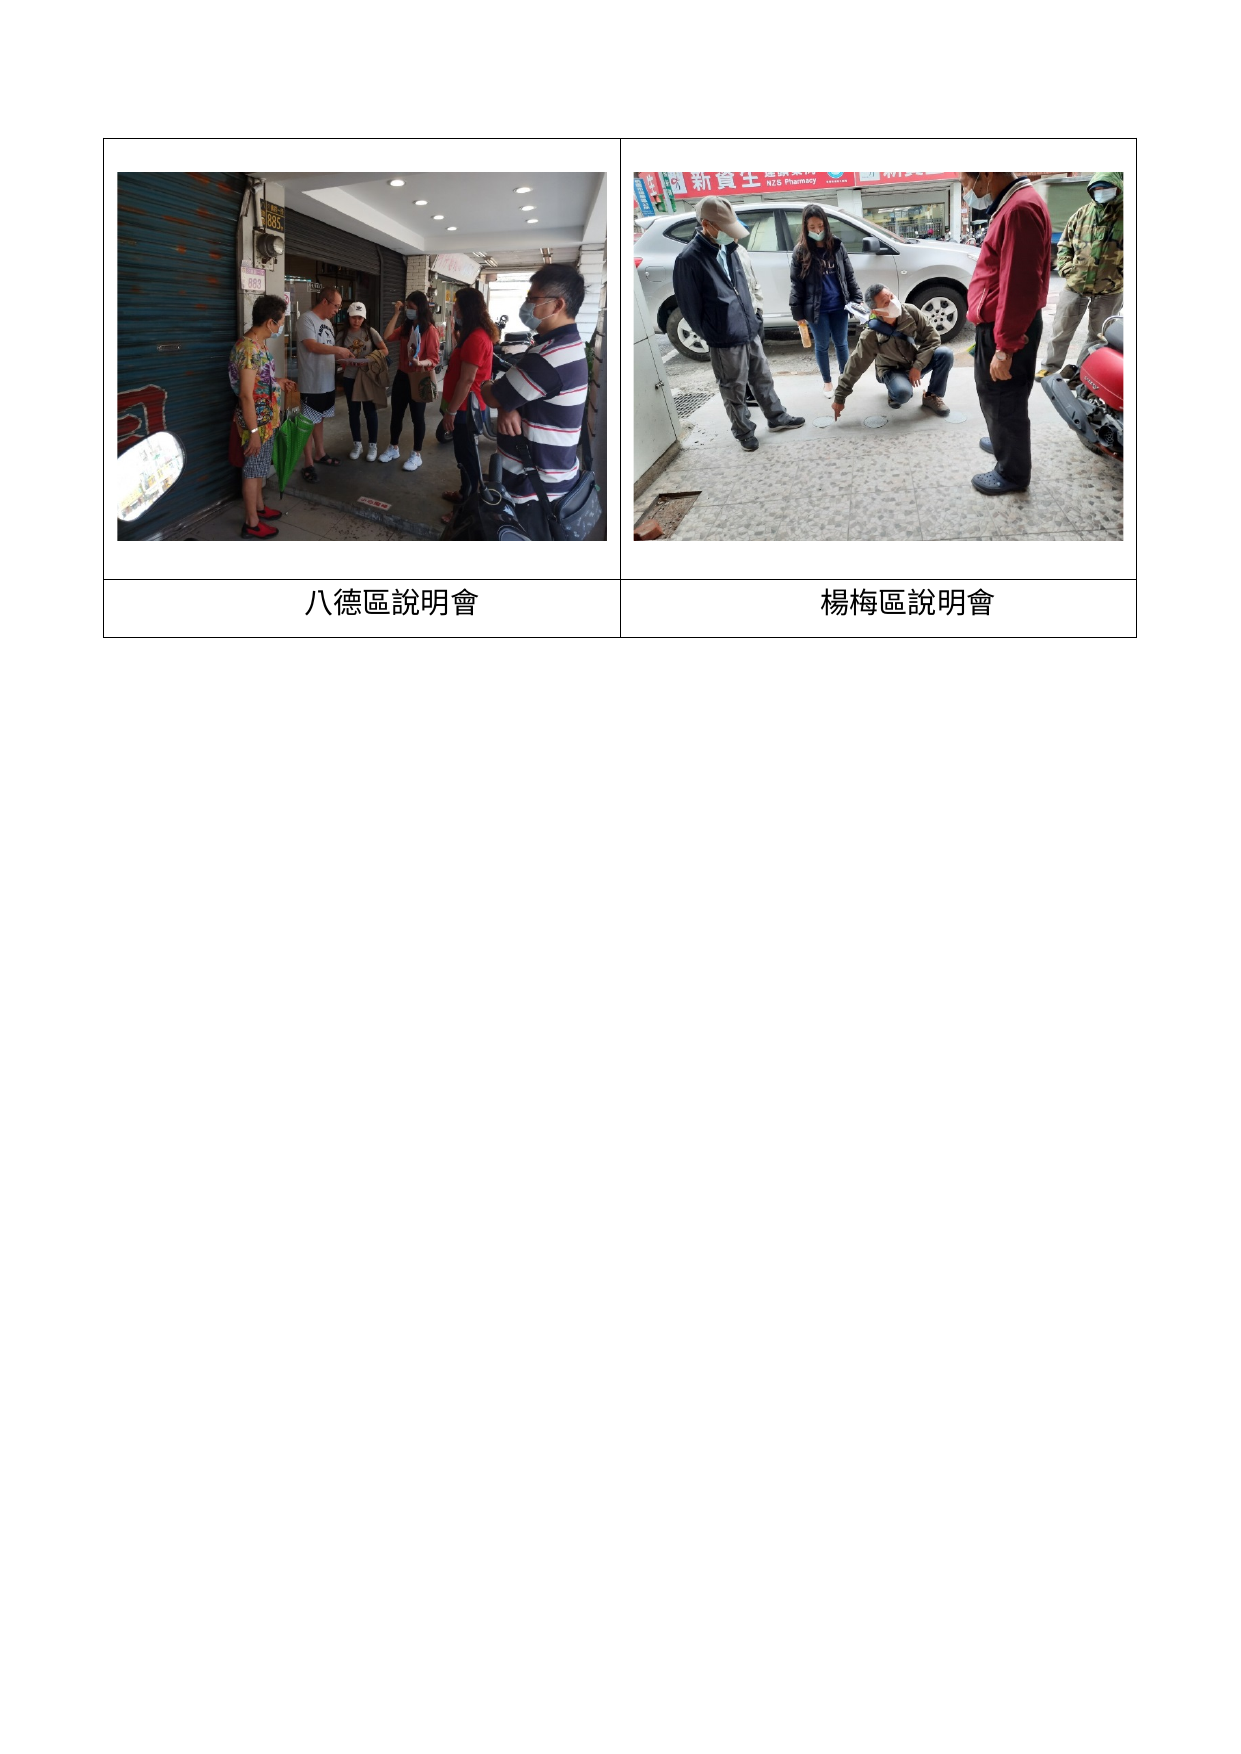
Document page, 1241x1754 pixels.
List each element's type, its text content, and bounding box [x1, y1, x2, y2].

table_cell [621, 139, 1136, 579]
table_cell [104, 139, 620, 579]
picture [117, 172, 607, 541]
picture [633, 172, 1124, 541]
table_cell 八德區說明會 [104, 580, 620, 637]
table_cell 楊梅區說明會 [621, 580, 1136, 637]
